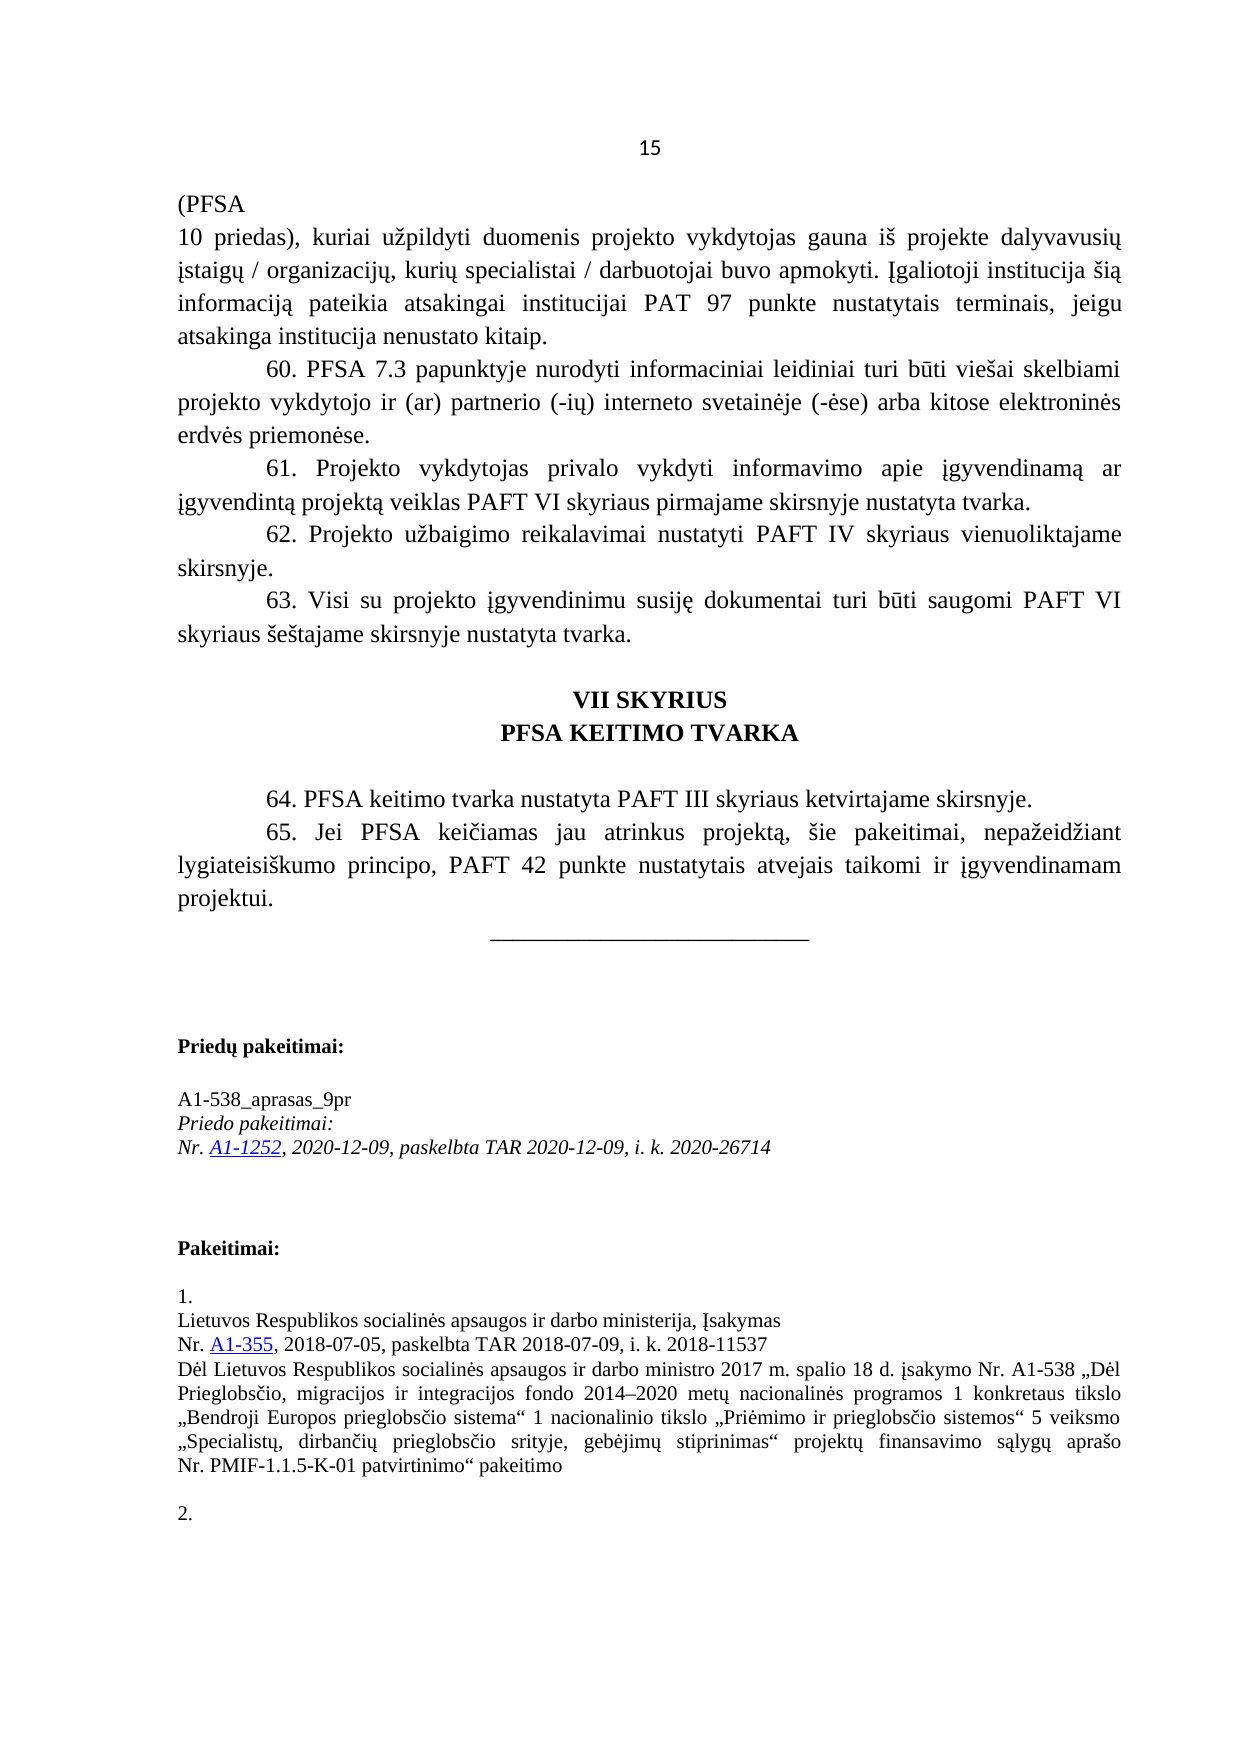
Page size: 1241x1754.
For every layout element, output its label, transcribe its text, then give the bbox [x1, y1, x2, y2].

text Dėl Lietuvos Respublikos socialinės apsaugos ir darbo ministro 2017 m. spalio 18 d. įsakymo Nr. A1-538 „Dėl Prieglobsčio, migracijos ir integracijos fondo 2014–2020 metų nacionalinės programos 1 konkretaus tikslo „Bendroji Europos prieglobsčio sistema“ 1 nacionalinio tikslo „Priėmimo ir prieglobsčio sistemos“ 5 veiksmo „Specialistų, dirbančių prieglobsčio srityje, gebėjimų stiprinimas“ projektų finansavimo sąlygų aprašo Nr. PMIF-1.1.5-K-01 patvirtinimo“ pakeitimo [177, 1356, 1122, 1477]
text _____________________________ [177, 916, 1122, 944]
text Priedo pakeitimai: [177, 1111, 1122, 1135]
text 65. Jei PFSA keičiamas jau atrinkus projektą, šie pakeitimai, nepažeidžiant lygiateisiškumo principo, PAFT 42 punkte nustatytais atvejais taikomi ir įgyvendinamam projektui. [177, 817, 1122, 912]
text 61. Projekto vykdytojas privalo vykdyti informavimo apie įgyvendinamą ar įgyvendintą projektą veiklas PAFT VI skyriaus pirmajame skirsnyje nustatyta tvarka. [177, 453, 1122, 515]
text 1. [177, 1284, 1122, 1308]
text 62. Projekto užbaigimo reikalavimai nustatyti PAFT IV skyriaus vienuoliktajame skirsnyje. [177, 519, 1122, 581]
text 60. PFSA 7.3 papunktyje nurodyti informaciniai leidiniai turi būti viešai skelbiami projekto vykdytojo ir (ar) partnerio (-ių) interneto svetainėje (-ėse) arba kitose elektroninės erdvės priemonėse. [177, 354, 1122, 449]
text Nr. A1-355, 2018-07-05, paskelbta TAR 2018-07-09, i. k. 2018-11537 [177, 1332, 1122, 1356]
text A1-538_aprasas_9pr [177, 1087, 1122, 1111]
text VII SKYRIUS [177, 685, 1122, 713]
text 63. Visi su projekto įgyvendinimu susiję dokumentai turi būti saugomi PAFT VI skyriaus šeštajame skirsnyje nustatyta tvarka. [177, 586, 1122, 647]
text Pakeitimai: [177, 1236, 1122, 1260]
text Nr. A1-1252, 2020-12-09, paskelbta TAR 2020-12-09, i. k. 2020-26714 [177, 1135, 1122, 1159]
text Lietuvos Respublikos socialinės apsaugos ir darbo ministerija, Įsakymas [177, 1308, 1122, 1332]
text Priedų pakeitimai: [177, 1034, 1122, 1058]
text PFSA KEITIMO TVARKA [177, 718, 1122, 746]
text 64. PFSA keitimo tvarka nustatyta PAFT III skyriaus ketvirtajame skirsnyje. [177, 784, 1122, 812]
text (PFSA 10 priedas), kuriai užpildyti duomenis projekto vykdytojas gauna iš projekte dalyvavusių įstaigų / organizacijų, kurių specialistai / darbuotojai buvo apmokyti. Įgaliotoji institucija šią informaciją pateikia atsakingai institucijai PAT 97 punkte nustatytais terminais, jeigu atsakinga institucija nenustato kitaip. [177, 189, 1122, 350]
text 2. [177, 1501, 1122, 1525]
